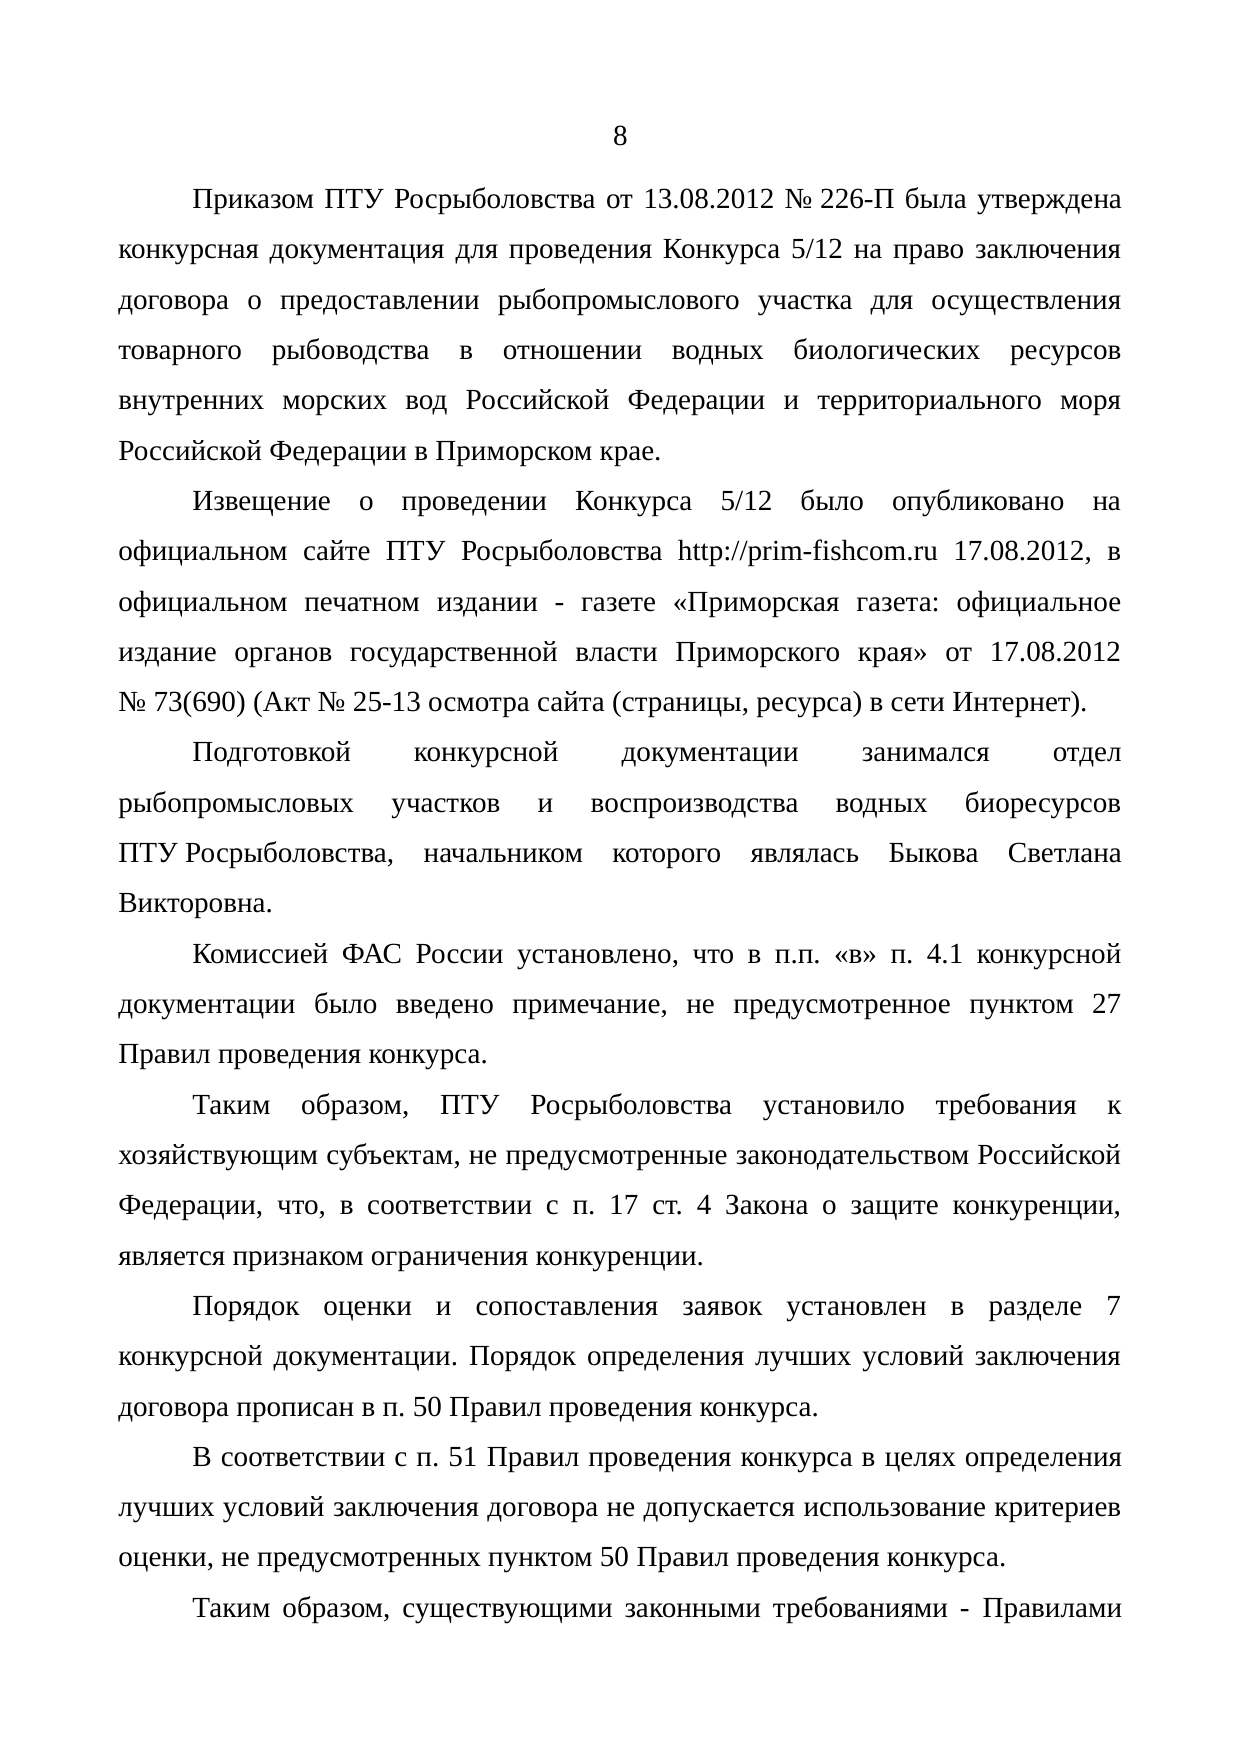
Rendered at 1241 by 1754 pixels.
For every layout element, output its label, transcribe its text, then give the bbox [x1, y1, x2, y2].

text Приказом ПТУ Росрыболовства от 13.08.2012 № 226-П была утверждена конкурсная документация для проведения Конкурса 5/12 на право заключения договора о предоставлении рыбопромыслового участка для осуществления товарного рыбоводства в отношении водных биологических ресурсов внутренних морских вод Российской Федерации и территориального моря Российской Федерации в Приморском крае. [118, 181, 1122, 466]
text Порядок оценки и сопоставления заявок установлен в разделе 7 конкурсной документации. Порядок определения лучших условий заключения договора прописан в п. 50 Правил проведения конкурса. [118, 1288, 1122, 1422]
text Таким образом, ПТУ Росрыболовства установило требования к хозяйствующим субъектам, не предусмотренные законодательством Российской Федерации, что, в соответствии с п. 17 ст. 4 Закона о защите конкуренции, является признаком ограничения конкуренции. [118, 1087, 1122, 1271]
text Подготовкой конкурсной документации занимался отдел рыбопромысловых участков и воспроизводства водных биоресурсов ПТУ Росрыболовства, начальником которого являлась Быкова Светлана Викторовна. [118, 734, 1122, 919]
text В соответствии с п. 51 Правил проведения конкурса в целях определения лучших условий заключения договора не допускается использование критериев оценки, не предусмотренных пунктом 50 Правил проведения конкурса. [118, 1439, 1122, 1573]
text Таким образом, существующими законными требованиями - Правилами [118, 1590, 1122, 1623]
text Комиссией ФАС России установлено, что в п.п. «в» п. 4.1 конкурсной документации было введено примечание, не предусмотренное пунктом 27 Правил проведения конкурса. [118, 936, 1122, 1070]
text Извещение о проведении Конкурса 5/12 было опубликовано на официальном сайте ПТУ Росрыболовства http://prim-fishcom.ru 17.08.2012, в официальном печатном издании - газете «Приморская газета: официальное издание органов государственной власти Приморского края» от 17.08.2012 № 73(690) (Акт № 25-13 осмотра сайта (страницы, ресурса) в сети Интернет). [118, 483, 1122, 718]
